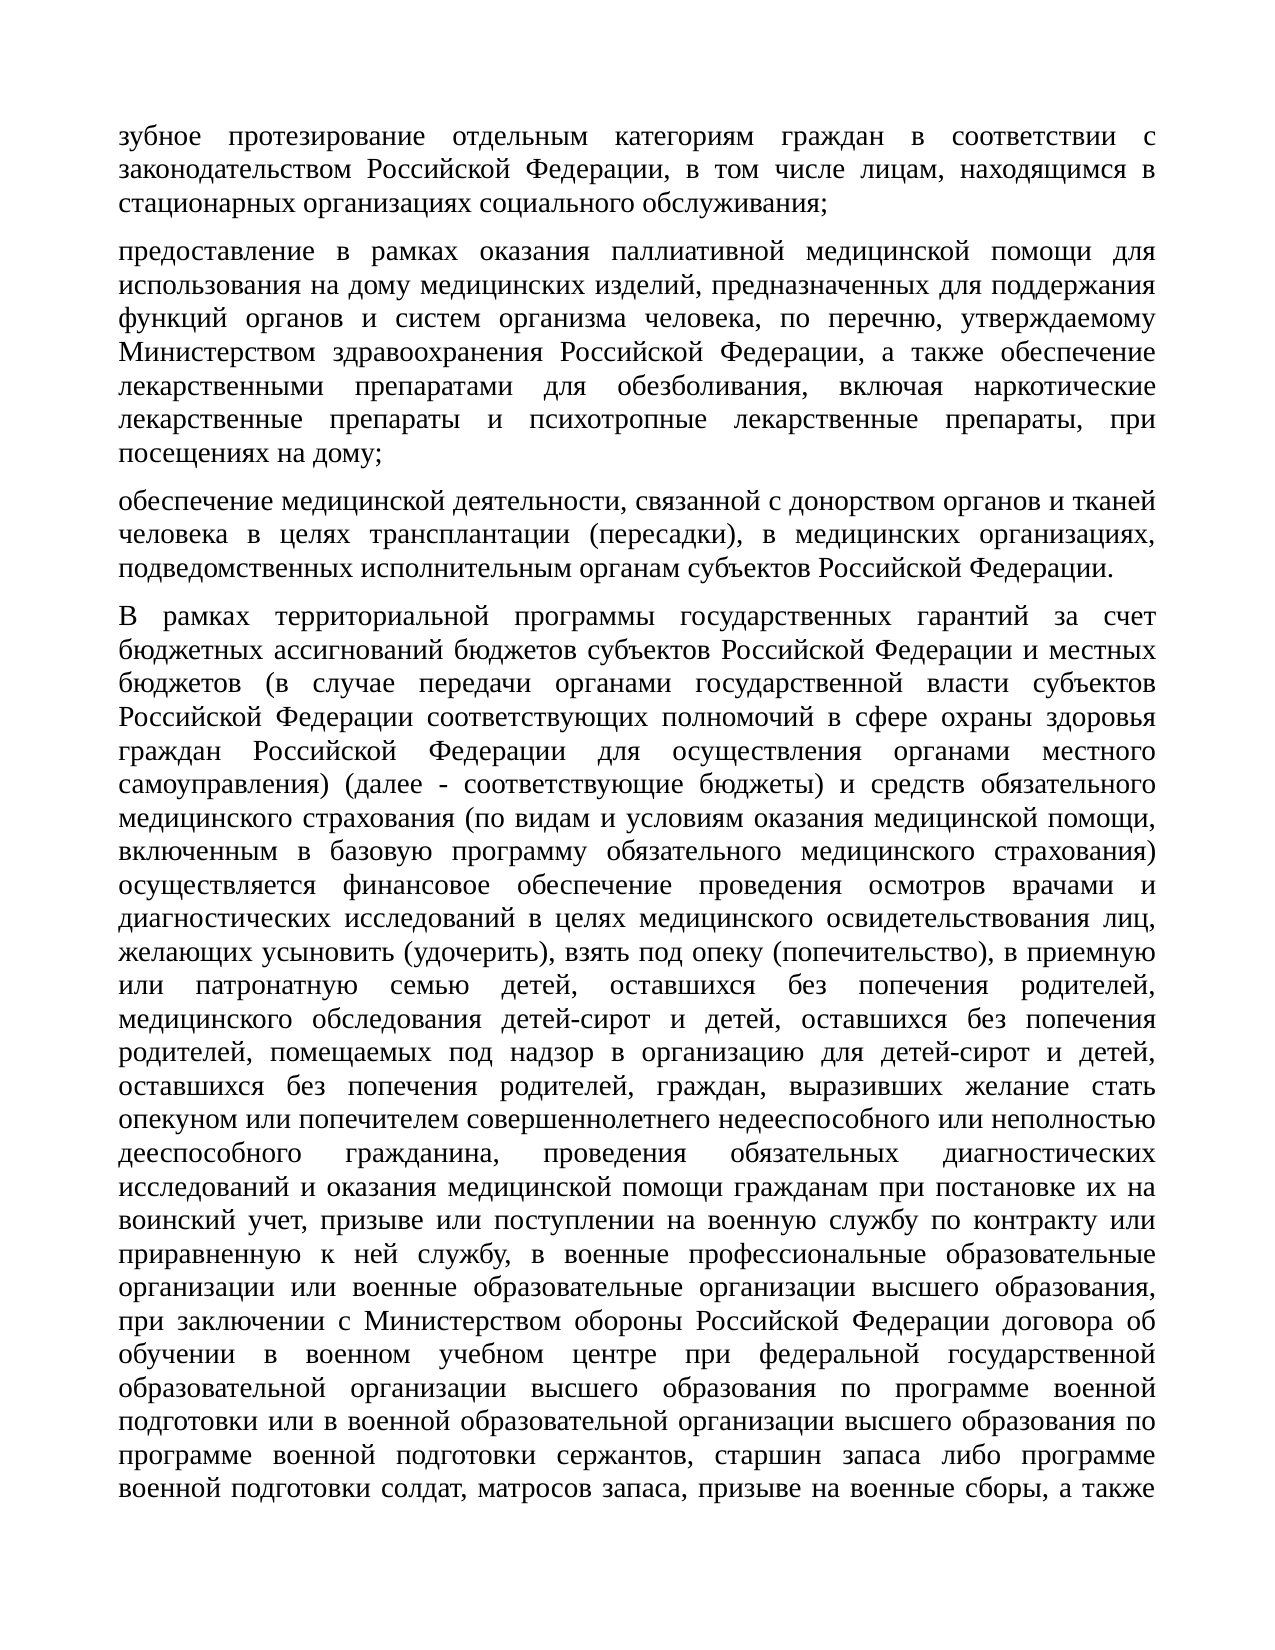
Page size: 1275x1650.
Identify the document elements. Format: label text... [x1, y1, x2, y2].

text зубное протезирование отдельным категориям граждан в соответствии с законодательством Российской Федерации, в том числе лицам, находящимся в стационарных организациях социального обслуживания; [118, 118, 1157, 219]
text предоставление в рамках оказания паллиативной медицинской помощи для использования на дому медицинских изделий, предназначенных для поддержания функций органов и систем организма человека, по перечню, утверждаемому Министерством здравоохранения Российской Федерации, а также обеспечение лекарственными препаратами для обезболивания, включая наркотические лекарственные препараты и психотропные лекарственные препараты, при посещениях на дому; [118, 233, 1157, 468]
text В рамках территориальной программы государственных гарантий за счет бюджетных ассигнований бюджетов субъектов Российской Федерации и местных бюджетов (в случае передачи органами государственной власти субъектов Российской Федерации соответствующих полномочий в сфере охраны здоровья граждан Российской Федерации для осуществления органами местного самоуправления) (далее - соответствующие бюджеты) и средств обязательного медицинского страхования (по видам и условиям оказания медицинской помощи, включенным в базовую программу обязательного медицинского страхования) осуществляется финансовое обеспечение проведения осмотров врачами и диагностических исследований в целях медицинского освидетельствования лиц, желающих усыновить (удочерить), взять под опеку (попечительство), в приемную или патронатную семью детей, оставшихся без попечения родителей, медицинского обследования детей-сирот и детей, оставшихся без попечения родителей, помещаемых под надзор в организацию для детей-сирот и детей, оставшихся без попечения родителей, граждан, выразивших желание стать опекуном или попечителем совершеннолетнего недееспособного или неполностью дееспособного гражданина, проведения обязательных диагностических исследований и оказания медицинской помощи гражданам при постановке их на воинский учет, призыве или поступлении на военную службу по контракту или приравненную к ней службу, в военные профессиональные образовательные организации или военные образовательные организации высшего образования, при заключении с Министерством обороны Российской Федерации договора об обучении в военном учебном центре при федеральной государственной образовательной организации высшего образования по программе военной подготовки или в военной образовательной организации высшего образования по программе военной подготовки сержантов, старшин запаса либо программе военной подготовки солдат, матросов запаса, призыве на военные сборы, а также [118, 598, 1157, 1504]
text обеспечение медицинской деятельности, связанной с донорством органов и тканей человека в целях трансплантации (пересадки), в медицинских организациях, подведомственных исполнительным органам субъектов Российской Федерации. [118, 483, 1157, 584]
